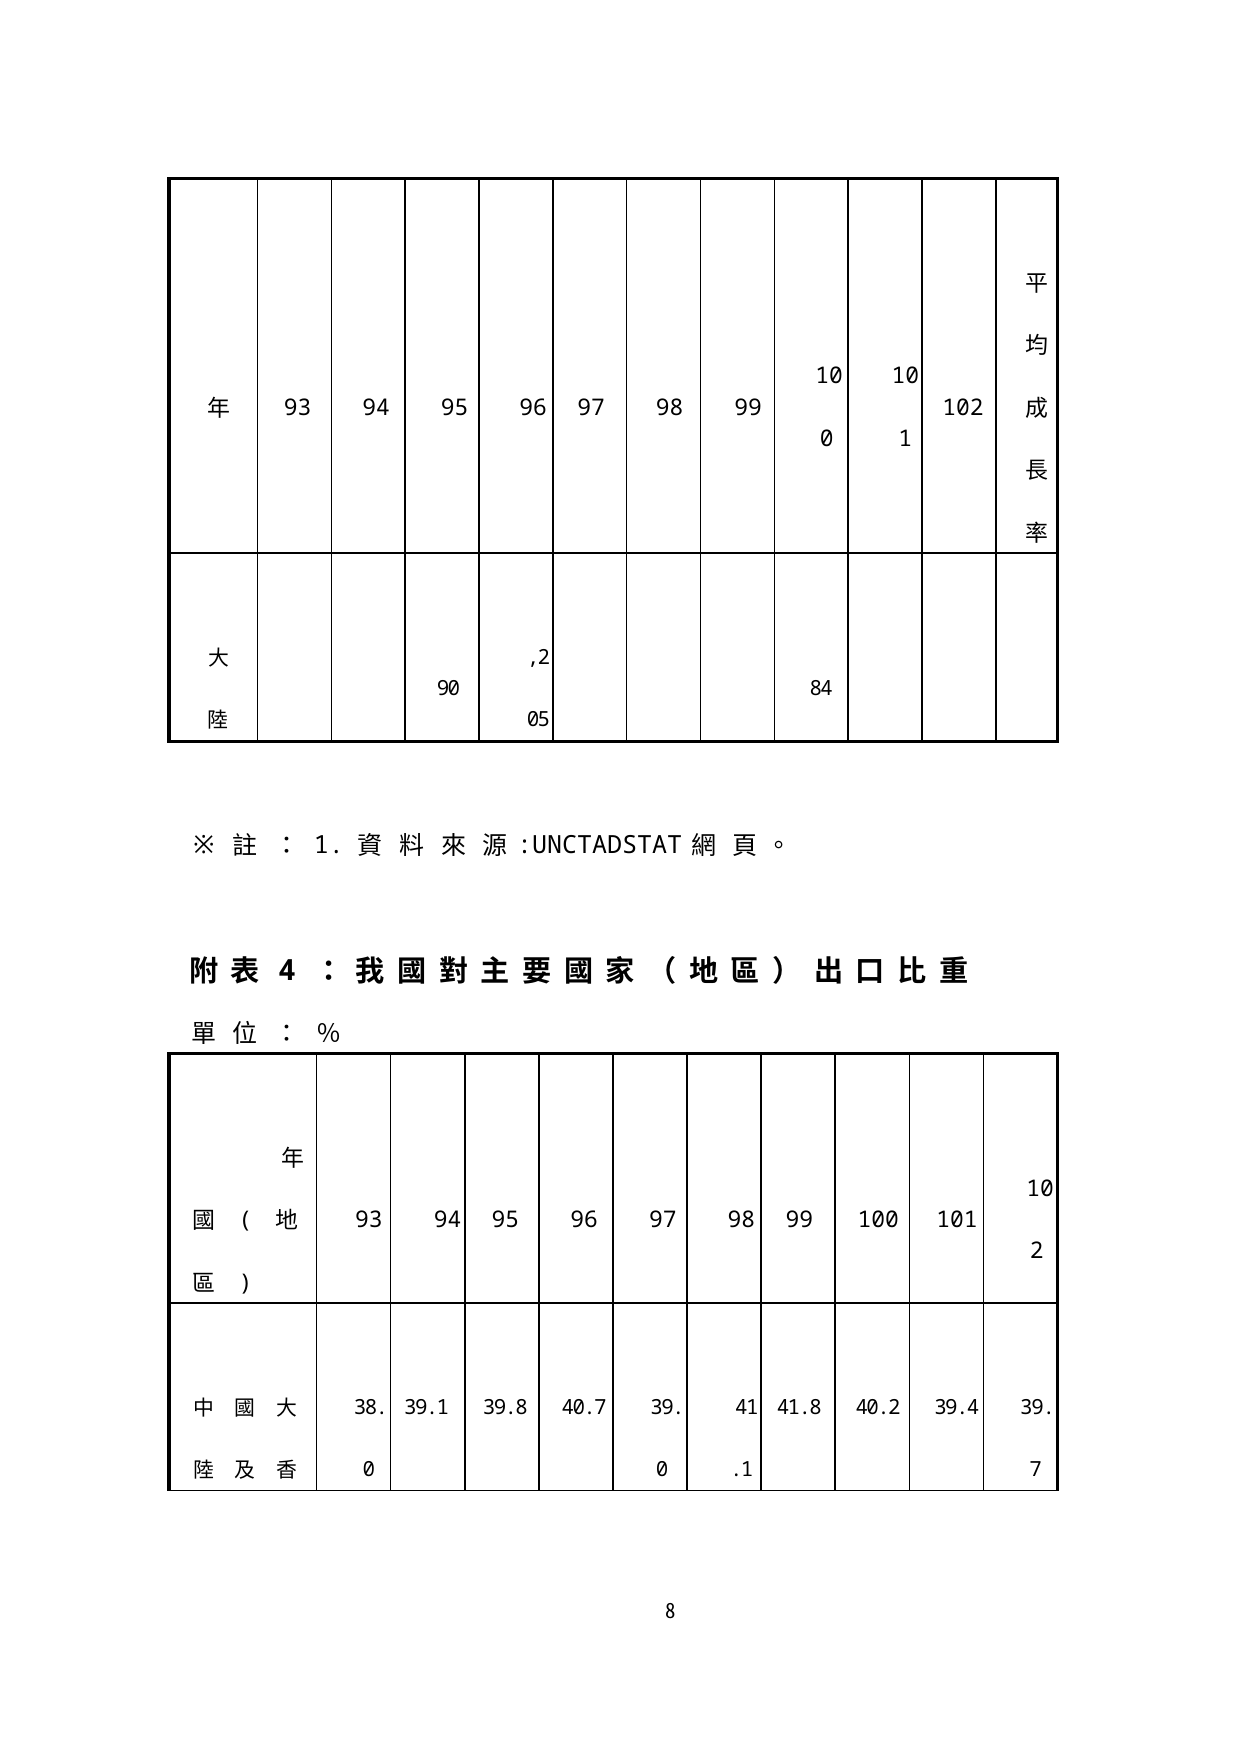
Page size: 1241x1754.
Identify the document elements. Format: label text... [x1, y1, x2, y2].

table_header 年 國(地區) [171, 1055, 316, 1302]
table_header 102 [923, 180, 995, 552]
table_header 98 [688, 1055, 760, 1302]
table_header 101 [849, 180, 921, 552]
table_header 99 [762, 1055, 834, 1302]
table_header 98 [627, 180, 700, 552]
table_header 100 [836, 1055, 909, 1302]
text ※註：1.資料來源:UNCTADSTAT網頁。 [183, 802, 1058, 865]
table_header 95 [466, 1055, 538, 1302]
table_cell 41.1 [688, 1304, 760, 1490]
table_cell 39.7 [984, 1304, 1056, 1490]
table_cell [627, 554, 700, 740]
table_header 96 [540, 1055, 612, 1302]
text 附表4：我國對主要國家（地區）出口比重 單位：％ [180, 927, 1058, 1052]
table_cell 39.4 [910, 1304, 983, 1490]
table_cell 40.7 [540, 1304, 612, 1490]
table_header 96 [480, 180, 552, 552]
table_cell [554, 554, 626, 740]
table_cell 38.0 [317, 1304, 390, 1490]
table_cell 39.1 [391, 1304, 464, 1490]
table_header 95 [406, 180, 478, 552]
table_cell 39.0 [614, 1304, 686, 1490]
table_cell 90 [406, 554, 478, 740]
table_cell 41.8 [762, 1304, 834, 1490]
table_header 101 [910, 1055, 983, 1302]
table_cell 大陸 [171, 554, 257, 740]
table_cell 84 [775, 554, 847, 740]
table_header 97 [614, 1055, 686, 1302]
table_header 93 [317, 1055, 390, 1302]
table_header 94 [332, 180, 404, 552]
table_cell [701, 554, 774, 740]
table_header 93 [258, 180, 331, 552]
table_cell [849, 554, 921, 740]
table_header 102 [984, 1055, 1056, 1302]
table_header 99 [701, 180, 774, 552]
table_cell 39.8 [466, 1304, 538, 1490]
table_cell ,205 [480, 554, 552, 740]
table_header 100 [775, 180, 847, 552]
table_cell [258, 554, 331, 740]
table_cell [332, 554, 404, 740]
table_header 97 [554, 180, 626, 552]
table_cell 40.2 [836, 1304, 909, 1490]
table_header 平均 成長率 [997, 180, 1056, 552]
table_header 年 [171, 180, 257, 552]
table_cell [923, 554, 995, 740]
table_cell 中國大陸及香 [171, 1304, 316, 1490]
table_header 94 [391, 1055, 464, 1302]
table_cell [997, 554, 1056, 740]
